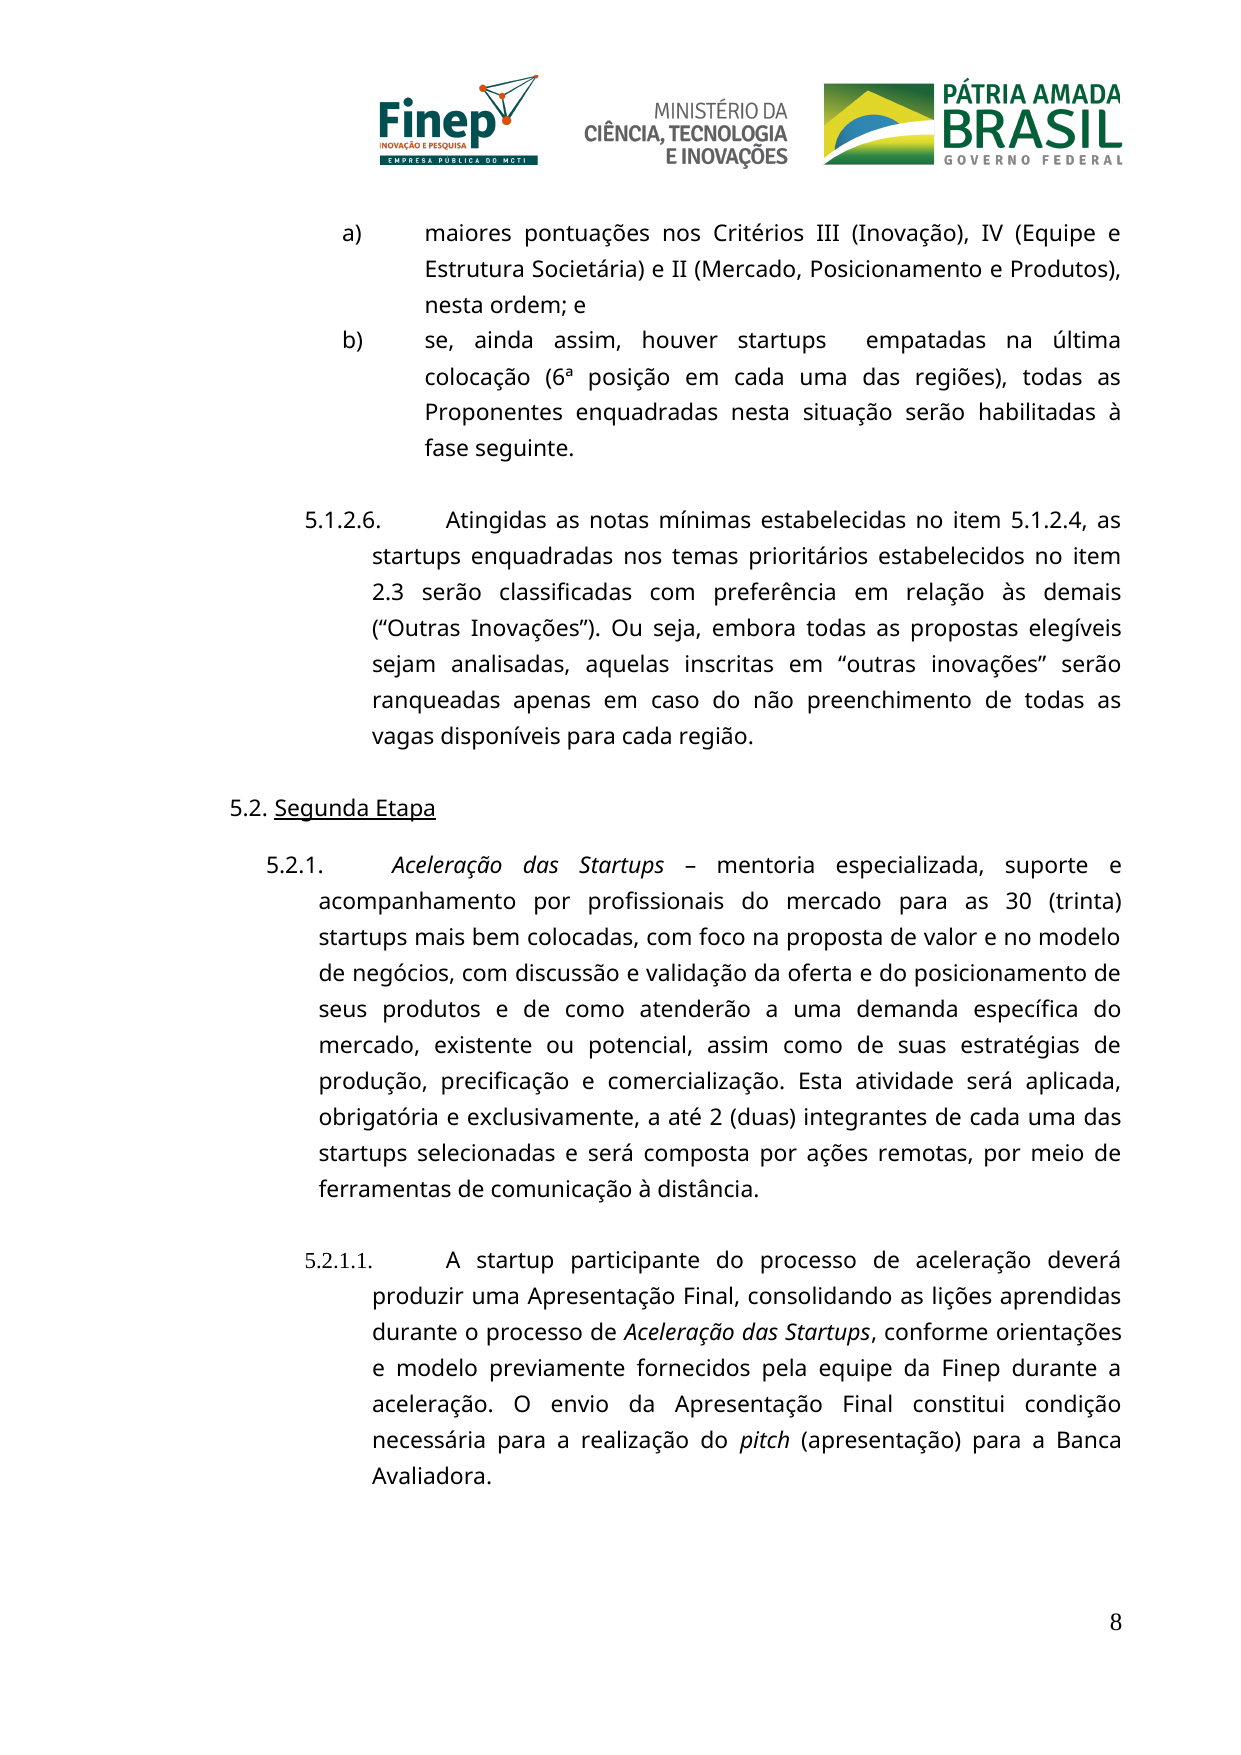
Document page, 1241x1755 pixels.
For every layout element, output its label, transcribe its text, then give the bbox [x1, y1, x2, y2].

list Aceleração das Startups – mentoria especializada, suporte e acompanhamento por profissionais do mercado para as 30 (trinta) startups mais bem colocadas, com foco na proposta de valor e no modelo de negócios, com discussão e validação da oferta e do posicionamento de seus produtos e de como atenderão a uma demanda específica do mercado, existente ou potencial, assim como de suas estratégias de produção, precificação e comercialização. Esta atividade será aplicada, obrigatória e exclusivamente, a até 2 (duas) integrantes de cada uma das startups selecionadas e será composta por ações remotas, por meio de ferramentas de comunicação à distância. [266, 849, 1122, 1204]
list maiores pontuações nos Critérios III (Inovação), IV (Equipe e Estrutura Societária) e II (Mercado, Posicionamento e Produtos), nesta ordem; e [342, 217, 1122, 320]
list Segunda Etapa [229, 792, 1122, 823]
list Atingidas as notas mínimas estabelecidas no item 5.1.2.4, as startups enquadradas nos temas prioritários estabelecidos no item 2.3 serão classificadas com preferência em relação às demais (“Outras Inovações”). Ou seja, embora todas as propostas elegíveis sejam analisadas, aquelas inscritas em “outras inovações” serão ranqueadas apenas em caso do não preenchimento de todas as vagas disponíveis para cada região. [304, 504, 1122, 751]
list A startup participante do processo de aceleração deverá produzir uma Apresentação Final, consolidando as lições aprendidas durante o processo de Aceleração das Startups, conforme orientações e modelo previamente fornecidos pela equipe da Finep durante a aceleração. O envio da Apresentação Final constitui condição necessária para a realização do pitch (apresentação) para a Banca Avaliadora. [304, 1244, 1122, 1491]
list se, ainda assim, houver startups empatadas na última colocação (6ª posição em cada uma das regiões), todas as Proponentes enquadradas nesta situação serão habilitadas à fase seguinte. [342, 324, 1122, 463]
